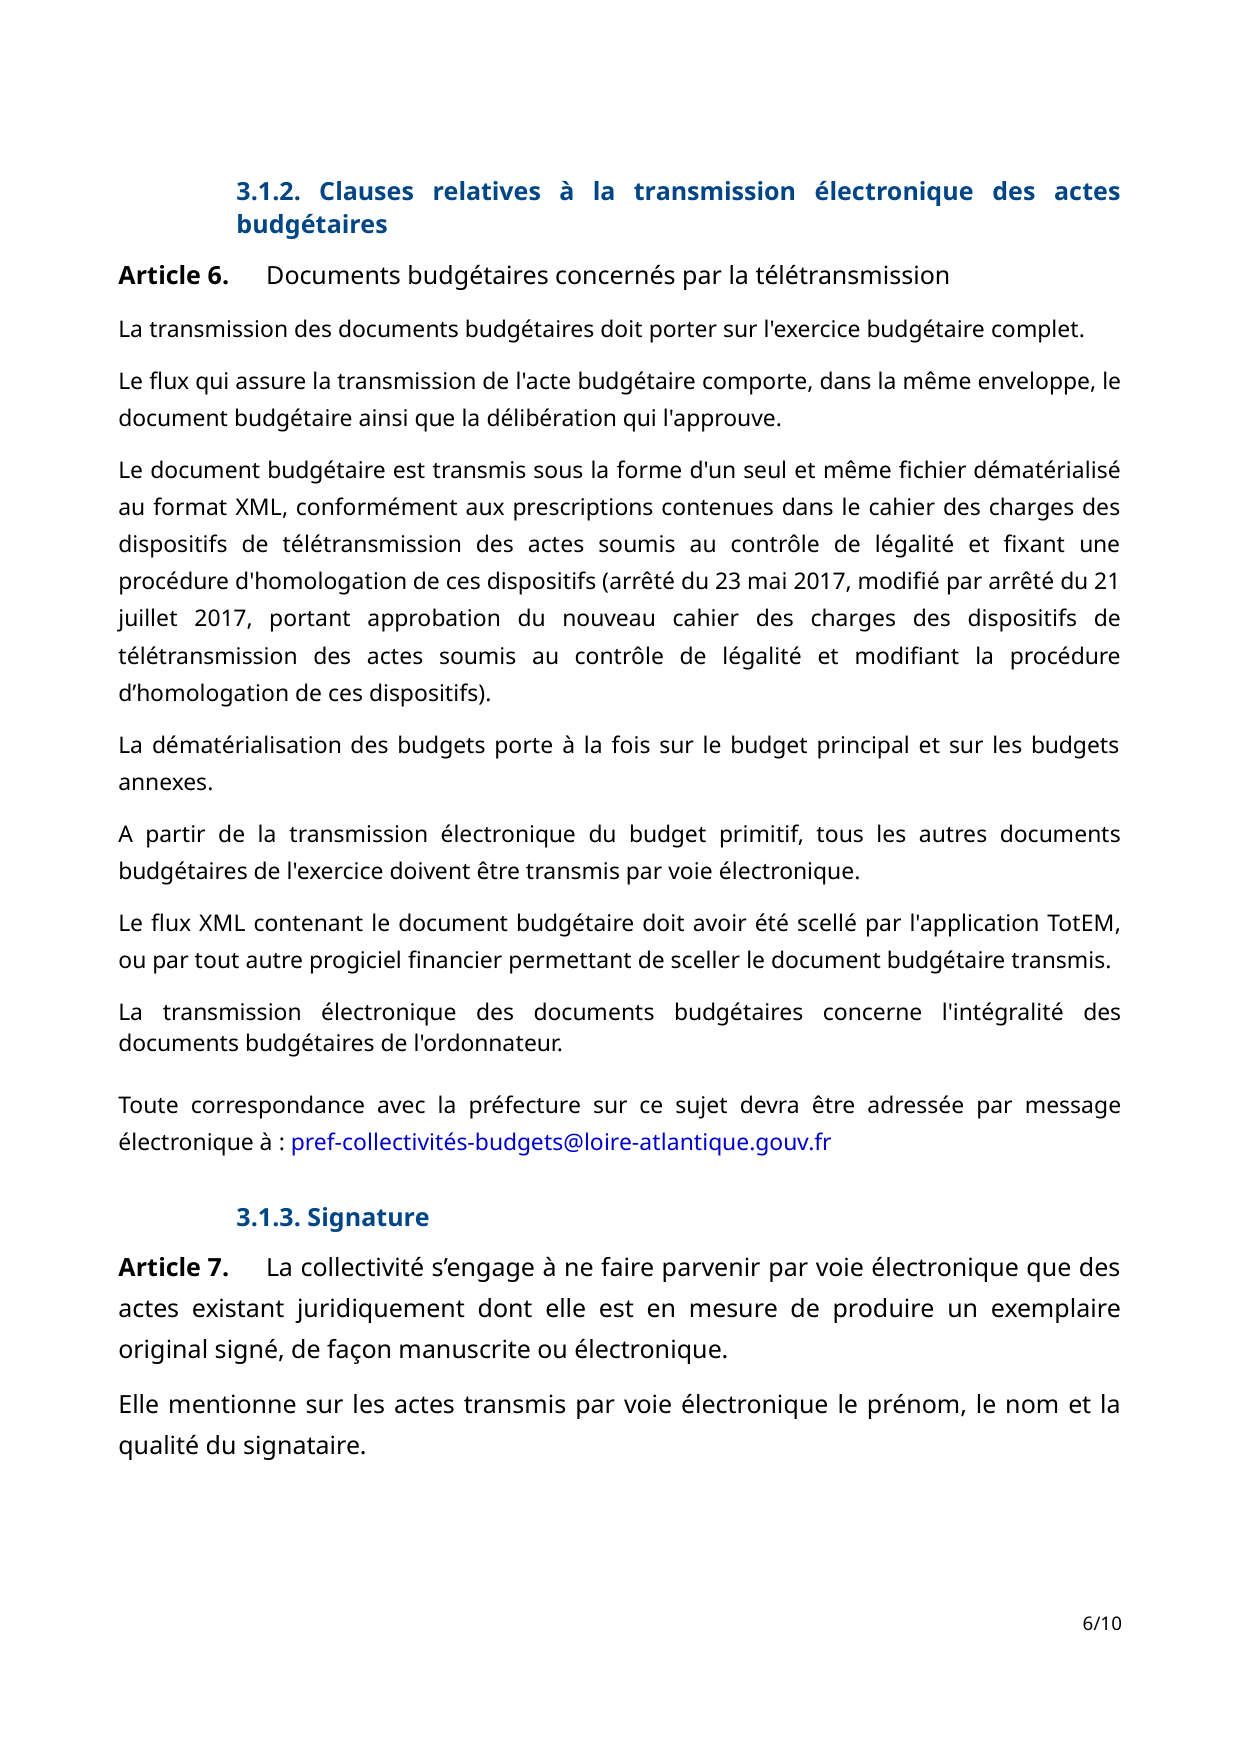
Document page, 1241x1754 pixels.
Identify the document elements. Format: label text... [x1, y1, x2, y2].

text La dématérialisation des budgets porte à la fois sur le budget principal et sur les budgets annexes. [118, 728, 1122, 797]
text La transmission électronique des documents budgétaires concerne l'intégralité des documents budgétaires de l'ordonnateur. [118, 995, 1122, 1057]
text Toute correspondance avec la préfecture sur ce sujet devra être adressée par message électronique à : pref-collectivités-budgets@loire-atlantique.gouv.fr [118, 1088, 1122, 1157]
text La transmission des documents budgétaires doit porter sur l'exercice budgétaire complet. [118, 313, 1122, 344]
text Le flux XML contenant le document budgétaire doit avoir été scellé par l'application TotEM, ou par tout autre progiciel financier permettant de sceller le document budgétaire transmis. [118, 906, 1122, 975]
list La collectivité s’engage à ne faire parvenir par voie électronique que des actes existant juridiquement dont elle est en mesure de produire un exemplaire original signé, de façon manuscrite ou électronique. [118, 1250, 1122, 1366]
text Elle mentionne sur les actes transmis par voie électronique le prénom, le nom et la qualité du signataire. [118, 1387, 1122, 1462]
subtitle 3.1.3. Signature [236, 1200, 1122, 1234]
text Le document budgétaire est transmis sous la forme d'un seul et même fichier dématérialisé au format XML, conformément aux prescriptions contenues dans le cahier des charges des dispositifs de télétransmission des actes soumis au contrôle de légalité et fixant une procédure d'homologation de ces dispositifs (arrêté du 23 mai 2017, modifié par arrêté du 21 juillet 2017, portant approbation du nouveau cahier des charges des dispositifs de télétransmission des actes soumis au contrôle de légalité et modifiant la procédure d’homologation de ces dispositifs). [118, 454, 1122, 708]
list Documents budgétaires concernés par la télétransmission [118, 258, 1122, 292]
text Le flux qui assure la transmission de l'acte budgétaire comporte, dans la même enveloppe, le document budgétaire ainsi que la délibération qui l'approuve. [118, 365, 1122, 433]
text A partir de la transmission électronique du budget primitif, tous les autres documents budgétaires de l'exercice doivent être transmis par voie électronique. [118, 817, 1122, 886]
subtitle 3.1.2. Clauses relatives à la transmission électronique des actes budgétaires [236, 173, 1122, 241]
